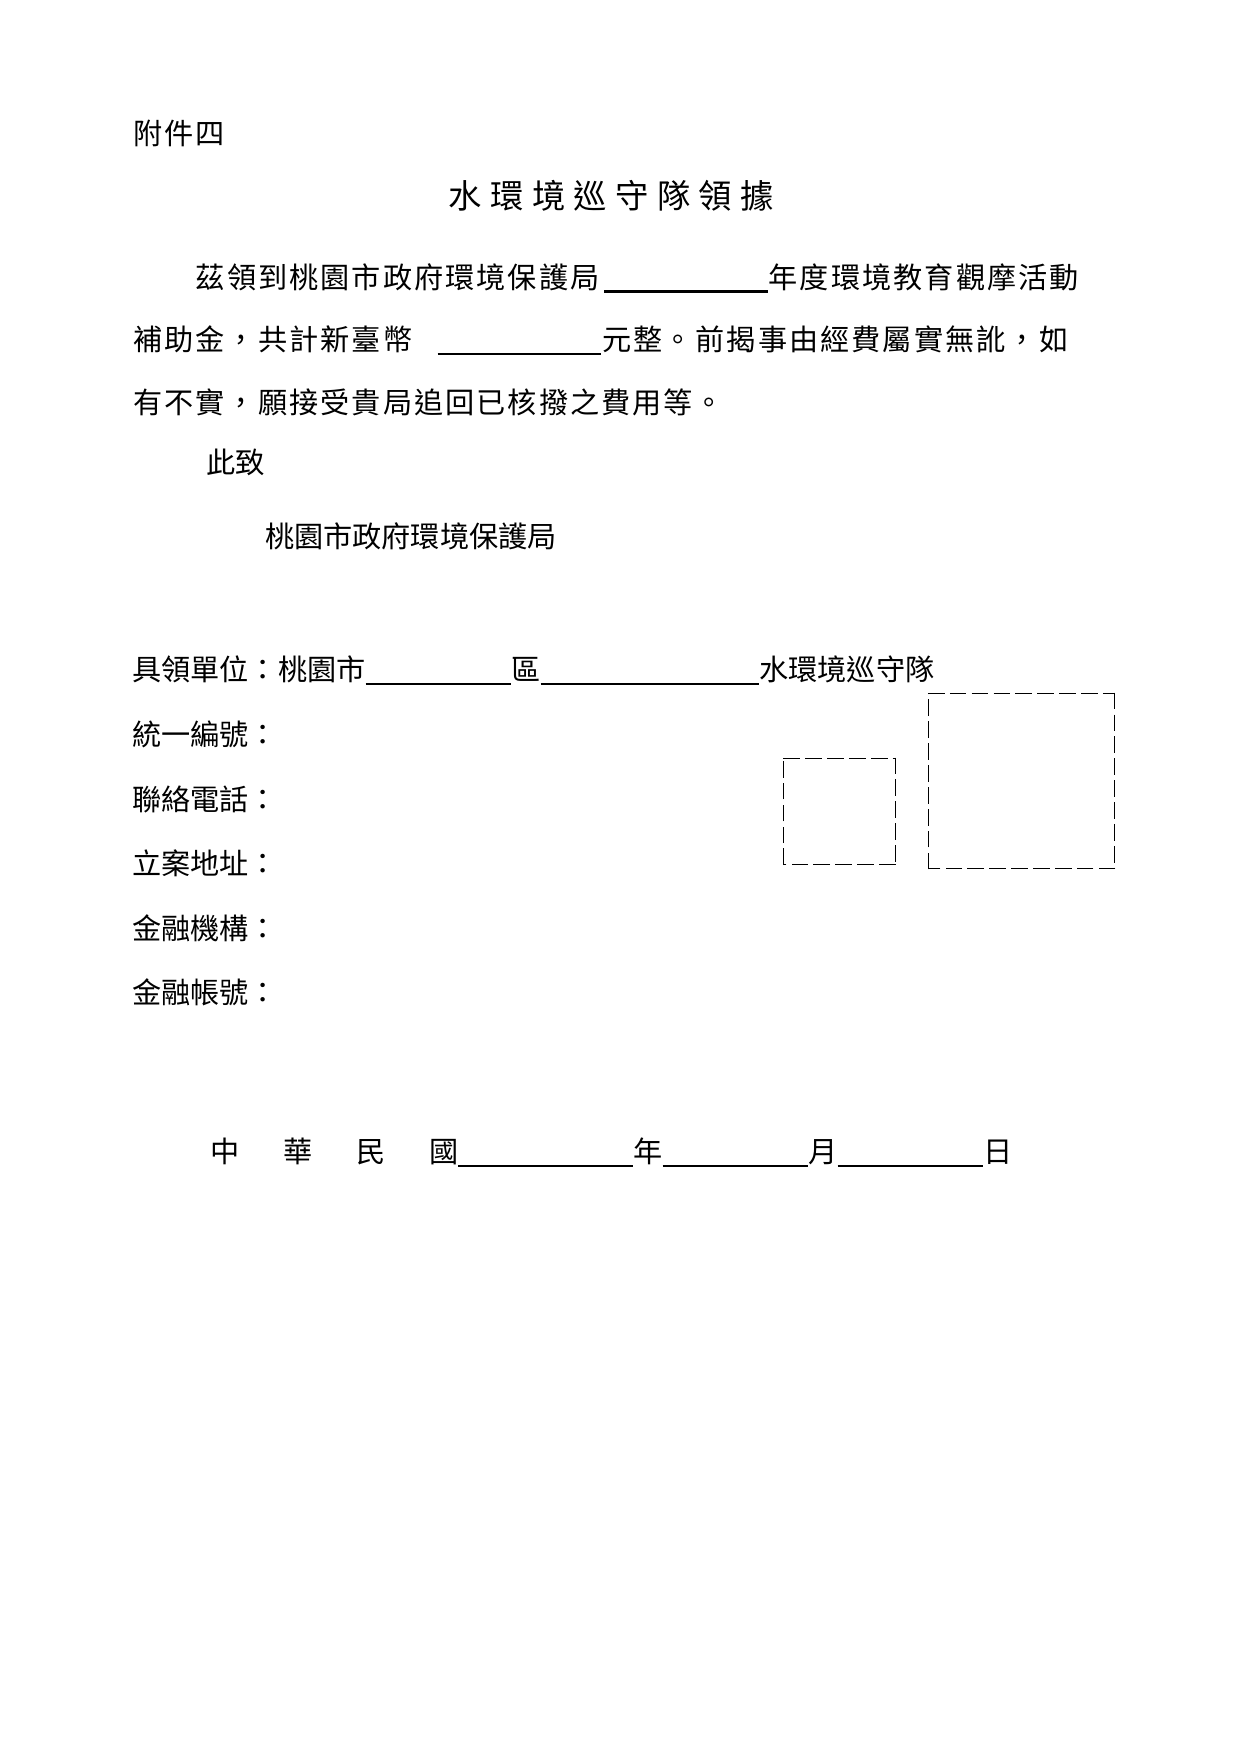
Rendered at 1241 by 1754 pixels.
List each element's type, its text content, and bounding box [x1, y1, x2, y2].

text 金融帳號： [132, 967, 1090, 1013]
text 金融機構： [132, 902, 1090, 948]
text 茲領到桃園市政府環境保護局 年度環境教育觀摩活動補助金，共計新臺幣 元整。前揭事由經費屬實無訛，如有不實，願接受貴局追回已核撥之費用等。 [132, 234, 1090, 421]
text 中 華 民 國 年 月 日 [132, 1129, 1090, 1171]
text [896, 773, 928, 819]
text 水環境巡守隊領據 [132, 152, 1090, 215]
text 統一編號： [132, 693, 1115, 869]
text 具領單位：桃園市 區 水環境巡守隊 [132, 644, 1090, 690]
text 桃園市政府環境保護局 [265, 514, 1090, 556]
text 此致 [206, 440, 1090, 482]
text 立案地址： [132, 838, 1090, 884]
text 附件四 [132, 90, 1090, 152]
text 聯絡電話： [132, 773, 783, 819]
